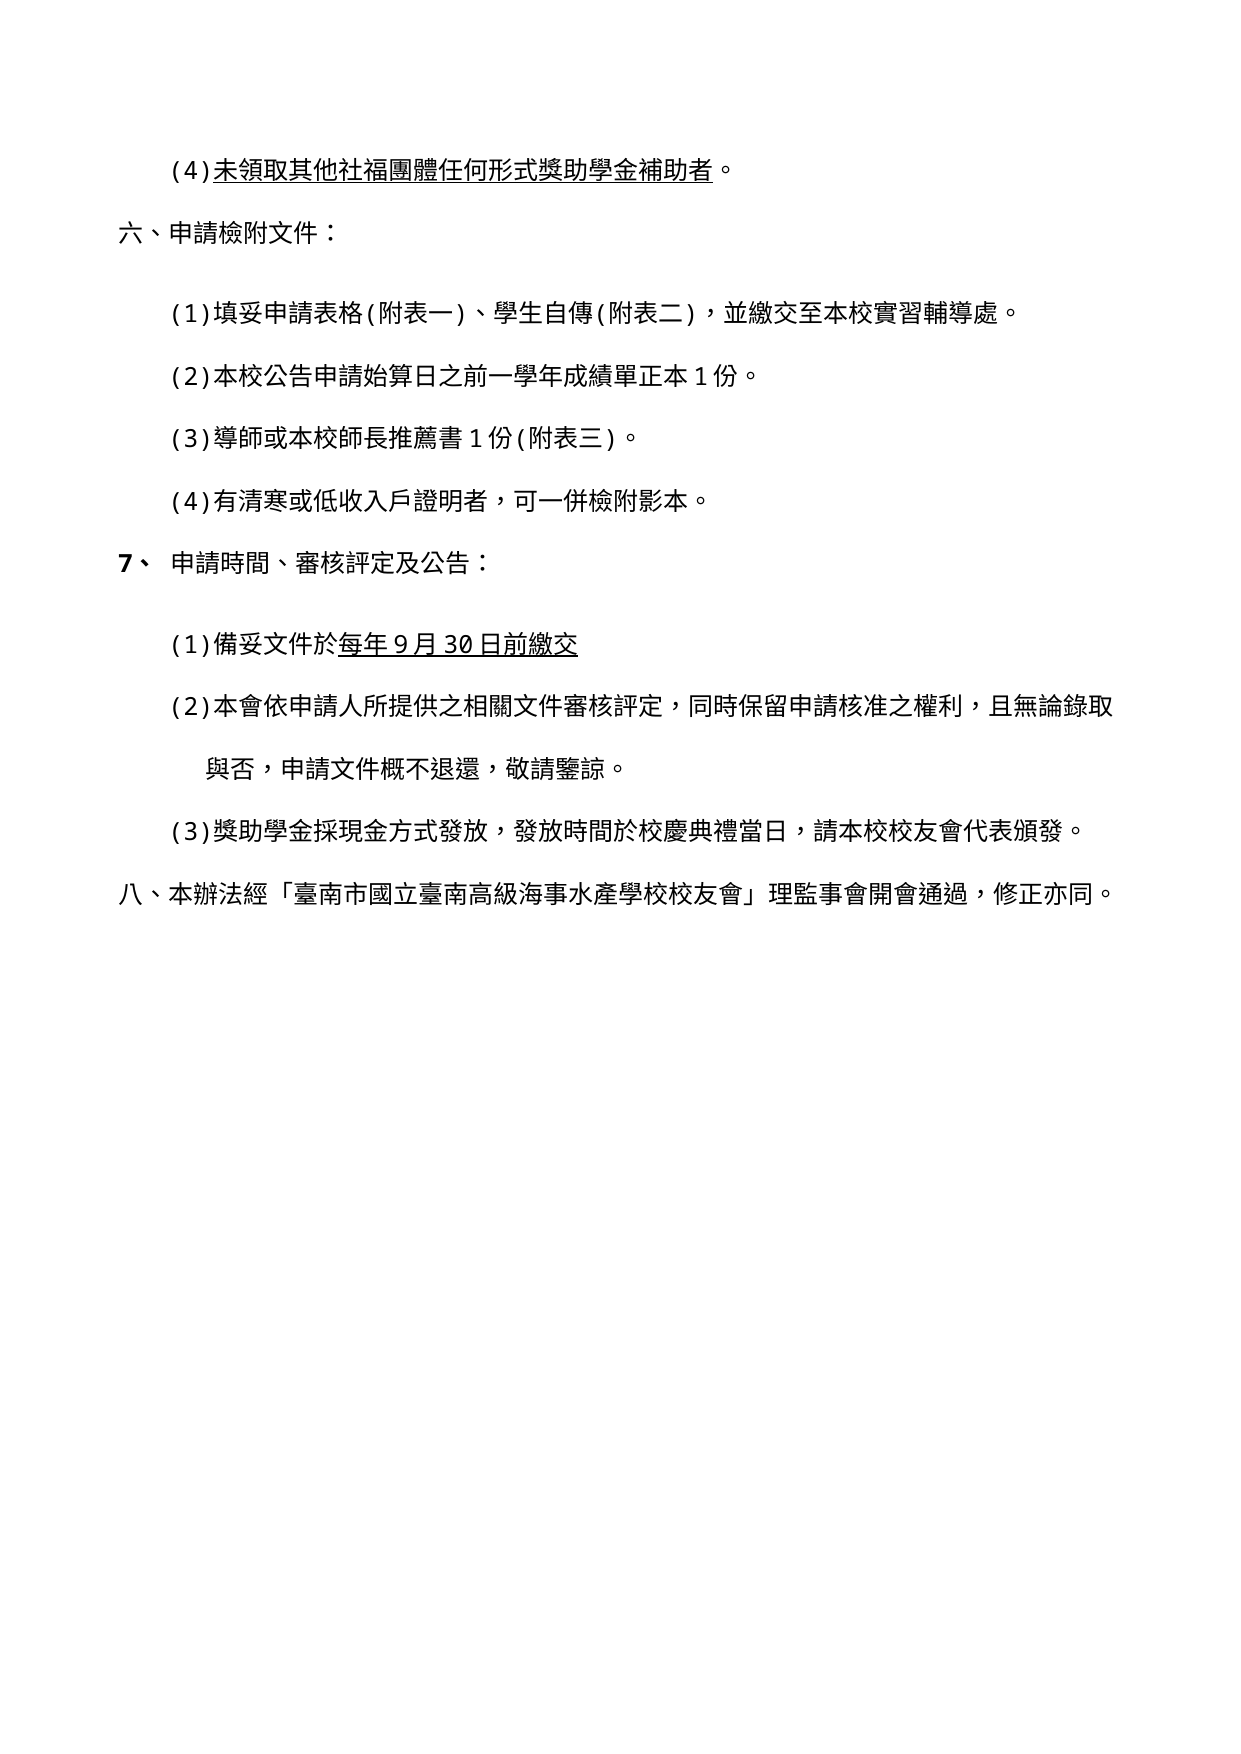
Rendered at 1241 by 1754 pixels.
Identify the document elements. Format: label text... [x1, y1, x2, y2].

text 六、申請檢附文件： [118, 189, 1122, 252]
text (4)未領取其他社福團體任何形式獎助學金補助者。 [168, 127, 1122, 189]
list 申請時間、審核評定及公告： [118, 520, 1122, 583]
text (3)導師或本校師長推薦書1份(附表三)。 [168, 395, 1122, 458]
text (4)有清寒或低收入戶證明者，可一併檢附影本。 [168, 458, 1122, 520]
text (2)本校公告申請始算日之前一學年成績單正本1份。 [168, 333, 1122, 395]
text 八、本辦法經「臺南市國立臺南高級海事水產學校校友會」理監事會開會通過，修正亦同。 [118, 851, 1122, 913]
text (3)獎助學金採現金方式發放，發放時間於校慶典禮當日，請本校校友會代表頒發。 [168, 788, 1122, 851]
text (2)本會依申請人所提供之相關文件審核評定，同時保留申請核准之權利，且無論錄取與否，申請文件概不退還，敬請鑒諒。 [168, 663, 1122, 788]
text (1)填妥申請表格(附表一)、學生自傳(附表二)，並繳交至本校實習輔導處。 [168, 270, 1122, 333]
text (1)備妥文件於每年9月30日前繳交 [168, 601, 1122, 663]
